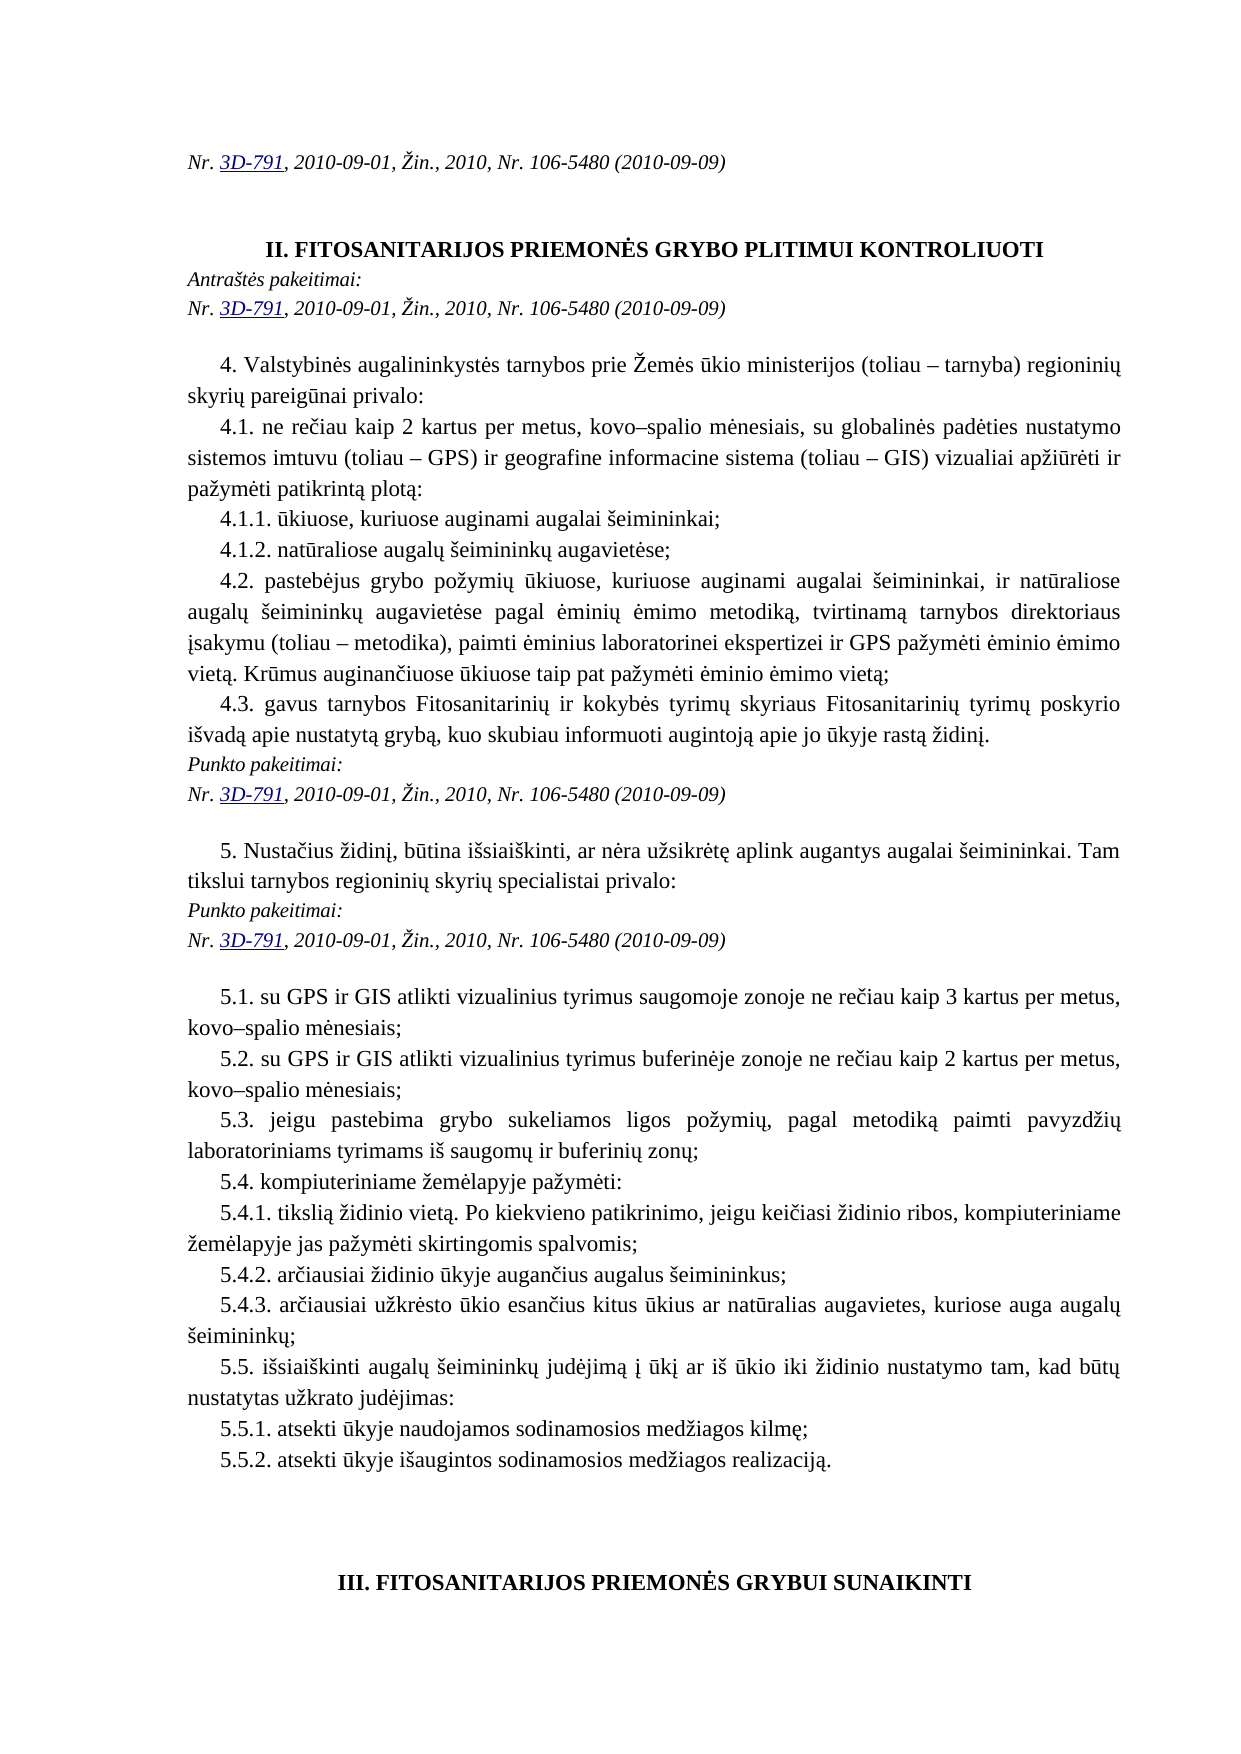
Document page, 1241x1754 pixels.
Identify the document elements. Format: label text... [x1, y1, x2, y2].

text Nr. 3D-791, 2010-09-01, Žin., 2010, Nr. 106-5480 (2010-09-09) [187, 150, 1122, 174]
text 5.2. su GPS ir GIS atlikti vizualinius tyrimus buferinėje zonoje ne rečiau kaip 2 kartus per metus, kovo–spalio mėnesiais; [187, 1045, 1122, 1102]
text 5.4.3. arčiausiai užkrėsto ūkio esančius kitus ūkius ar natūralias augavietes, kuriose auga augalų šeimininkų; [187, 1291, 1122, 1349]
text Nr. 3D-791, 2010-09-01, Žin., 2010, Nr. 106-5480 (2010-09-09) [187, 296, 1122, 320]
text 4. Valstybinės augalininkystės tarnybos prie Žemės ūkio ministerijos (toliau – tarnyba) regioninių skyrių pareigūnai privalo: [187, 351, 1122, 408]
text 4.2. pastebėjus grybo požymių ūkiuose, kuriuose auginami augalai šeimininkai, ir natūraliose augalų šeimininkų augavietėse pagal ėminių ėmimo metodiką, tvirtinamą tarnybos direktoriaus įsakymu (toliau – metodika), paimti ėminius laboratorinei ekspertizei ir GPS pažymėti ėminio ėmimo vietą. Krūmus auginančiuose ūkiuose taip pat pažymėti ėminio ėmimo vietą; [187, 567, 1122, 686]
text Punkto pakeitimai: [187, 752, 1122, 776]
text 5. Nustačius židinį, būtina išsiaiškinti, ar nėra užsikrėtę aplink augantys augalai šeimininkai. Tam tikslui tarnybos regioninių skyrių specialistai privalo: [187, 837, 1122, 894]
text 5.4. kompiuteriniame žemėlapyje pažymėti: [187, 1168, 1122, 1194]
text 5.1. su GPS ir GIS atlikti vizualinius tyrimus saugomoje zonoje ne rečiau kaip 3 kartus per metus, kovo–spalio mėnesiais; [187, 983, 1122, 1040]
text 5.3. jeigu pastebima grybo sukeliamos ligos požymių, pagal metodiką paimti pavyzdžių laboratoriniams tyrimams iš saugomų ir buferinių zonų; [187, 1106, 1122, 1164]
text 4.1.2. natūraliose augalų šeimininkų augavietėse; [187, 536, 1122, 563]
text 4.1.1. ūkiuose, kuriuose auginami augalai šeimininkai; [187, 505, 1122, 532]
text Nr. 3D-791, 2010-09-01, Žin., 2010, Nr. 106-5480 (2010-09-09) [187, 782, 1122, 806]
text 5.5.1. atsekti ūkyje naudojamos sodinamosios medžiagos kilmę; [187, 1415, 1122, 1441]
text 5.4.2. arčiausiai židinio ūkyje augančius augalus šeimininkus; [187, 1261, 1122, 1287]
text 4.1. ne rečiau kaip 2 kartus per metus, kovo–spalio mėnesiais, su globalinės padėties nustatymo sistemos imtuvu (toliau – GPS) ir geografine informacine sistema (toliau – GIS) vizualiai apžiūrėti ir pažymėti patikrintą plotą: [187, 413, 1122, 501]
text Antraštės pakeitimai: [187, 267, 1122, 291]
text 4.3. gavus tarnybos Fitosanitarinių ir kokybės tyrimų skyriaus Fitosanitarinių tyrimų poskyrio išvadą apie nustatytą grybą, kuo skubiau informuoti augintoją apie jo ūkyje rastą židinį. [187, 690, 1122, 748]
text Nr. 3D-791, 2010-09-01, Žin., 2010, Nr. 106-5480 (2010-09-09) [187, 928, 1122, 952]
text II. FITOSANITARIJOS PRIEMONĖS GRYBO PLITIMUI KONTROLIUOTI [187, 236, 1122, 262]
text 5.4.1. tikslią židinio vietą. Po kiekvieno patikrinimo, jeigu keičiasi židinio ribos, kompiuteriniame žemėlapyje jas pažymėti skirtingomis spalvomis; [187, 1199, 1122, 1256]
text 5.5.2. atsekti ūkyje išaugintos sodinamosios medžiagos realizaciją. [187, 1446, 1122, 1472]
text Punkto pakeitimai: [187, 898, 1122, 922]
text 5.5. išsiaiškinti augalų šeimininkų judėjimą į ūkį ar iš ūkio iki židinio nustatymo tam, kad būtų nustatytas užkrato judėjimas: [187, 1353, 1122, 1410]
text III. FITOSANITARIjos PRIEMONĖS GRYBUI SUNAIKINTI [187, 1569, 1122, 1595]
